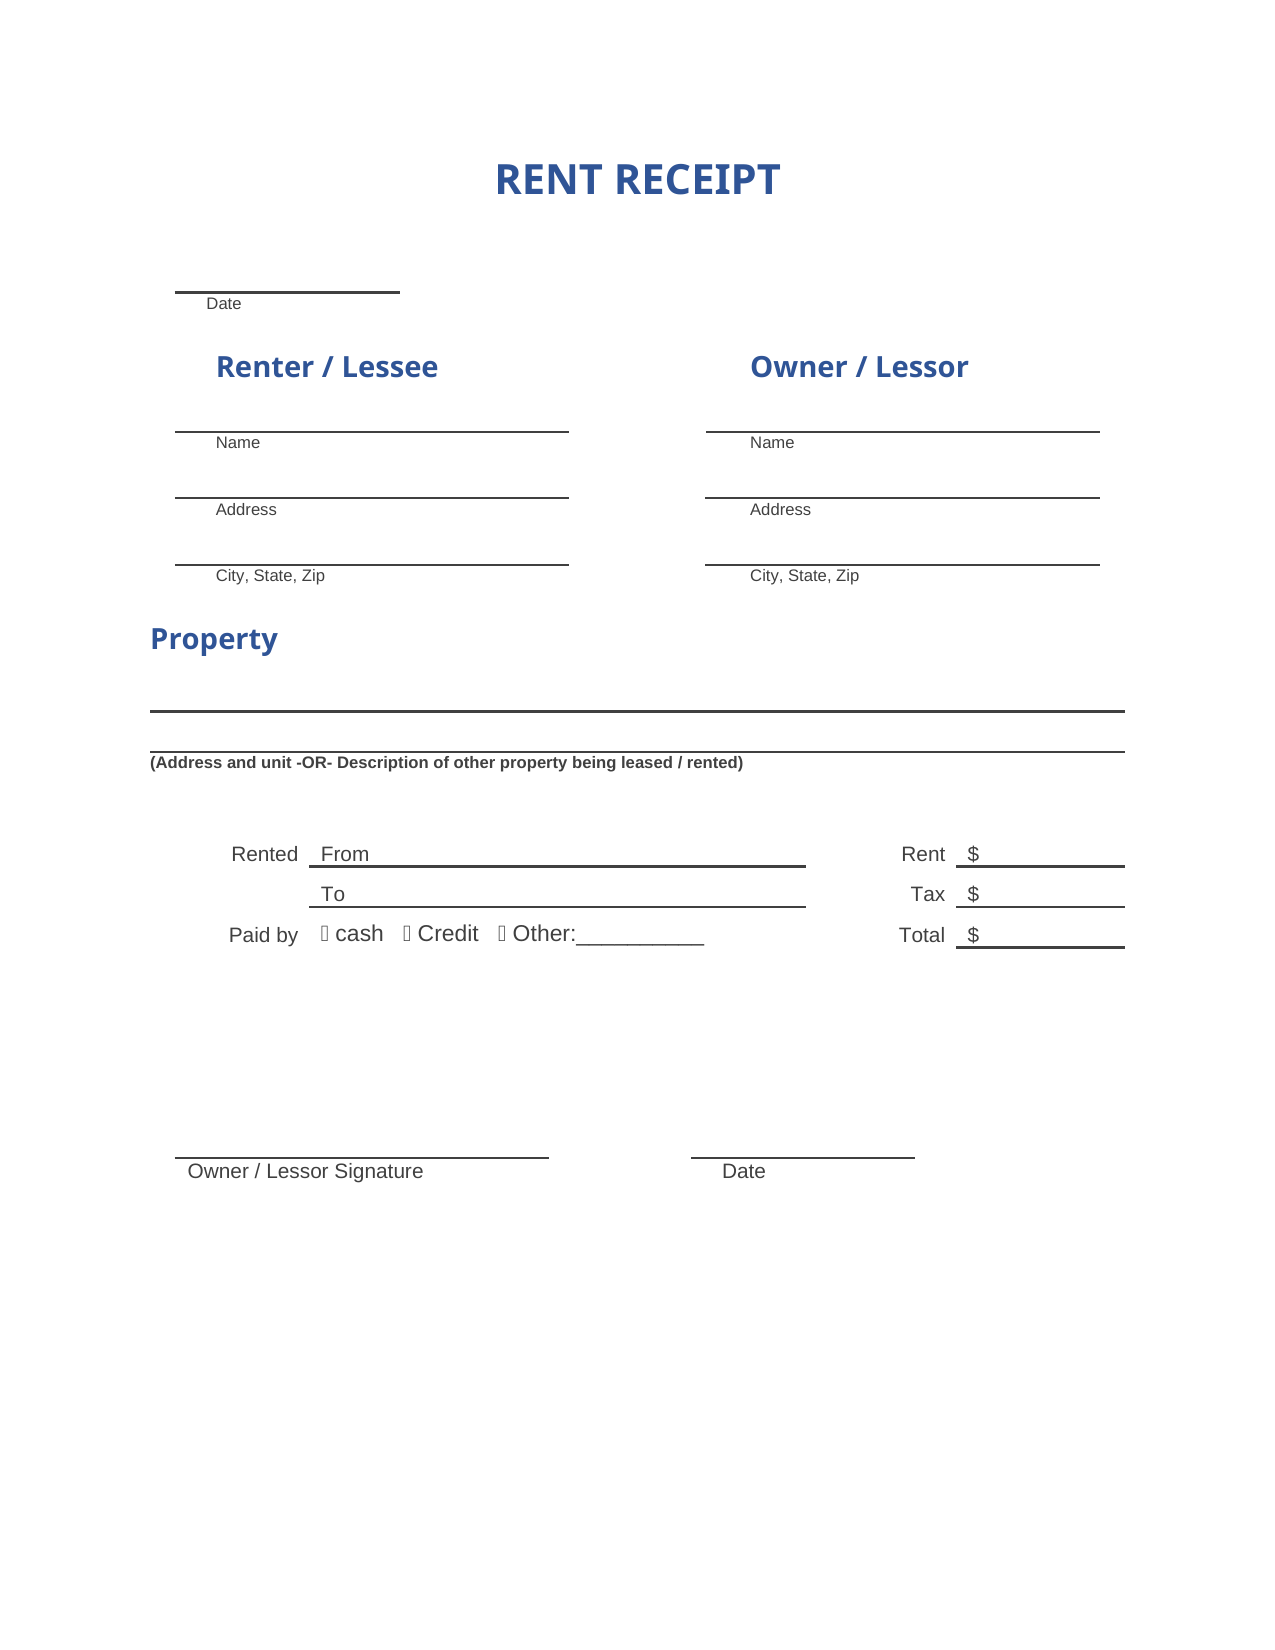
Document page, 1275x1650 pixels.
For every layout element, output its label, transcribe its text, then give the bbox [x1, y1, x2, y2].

table_header [150, 1131, 174, 1157]
table_cell Tax [806, 865, 956, 906]
table_header [150, 519, 175, 563]
text (Address and unit -OR- Description of other property being leased / rented) [150, 753, 1125, 772]
table_header [706, 386, 1100, 431]
table_header [691, 1131, 915, 1157]
table_header [705, 519, 1100, 563]
table_header From [309, 825, 806, 865]
text City, State, Zip City, State, Zip [150, 566, 1125, 585]
text Address Address [150, 499, 1125, 518]
table_header [175, 246, 399, 291]
table_header Rented [151, 825, 309, 865]
table_header [569, 386, 706, 431]
table_header [1100, 452, 1125, 497]
table_header [569, 519, 705, 563]
table_header [150, 670, 1125, 710]
table_header [150, 386, 175, 431]
table_header [569, 452, 705, 497]
text Owner / Lessor Signature Date [150, 1159, 1125, 1183]
table_cell Total [806, 906, 956, 946]
table_header [549, 1131, 691, 1157]
text Name Name [150, 433, 1125, 452]
table_header [915, 1131, 1125, 1157]
table_cell To [309, 868, 806, 906]
table_cell c cash c Credit c Other:__________ [309, 908, 806, 946]
table_cell [150, 713, 1125, 751]
table_cell [151, 865, 309, 906]
text RENT RECEIPT [150, 150, 1125, 207]
table_header [705, 452, 1100, 497]
table_header [175, 452, 568, 497]
table_header [150, 452, 175, 497]
table_header [175, 519, 568, 563]
text Property [150, 618, 1125, 658]
table_header $ [956, 825, 1124, 865]
table_header [150, 246, 174, 291]
text Date [150, 293, 1125, 313]
text Renter / Lessee Owner / Lessor [150, 346, 1125, 386]
table_cell $ [956, 868, 1124, 906]
table_header [1100, 519, 1125, 563]
table_cell $ [956, 908, 1124, 946]
table_header [1100, 386, 1125, 431]
table_header [175, 386, 569, 431]
table_cell Paid by [151, 906, 309, 946]
table_header Rent [806, 825, 956, 865]
table_header [175, 1131, 549, 1157]
